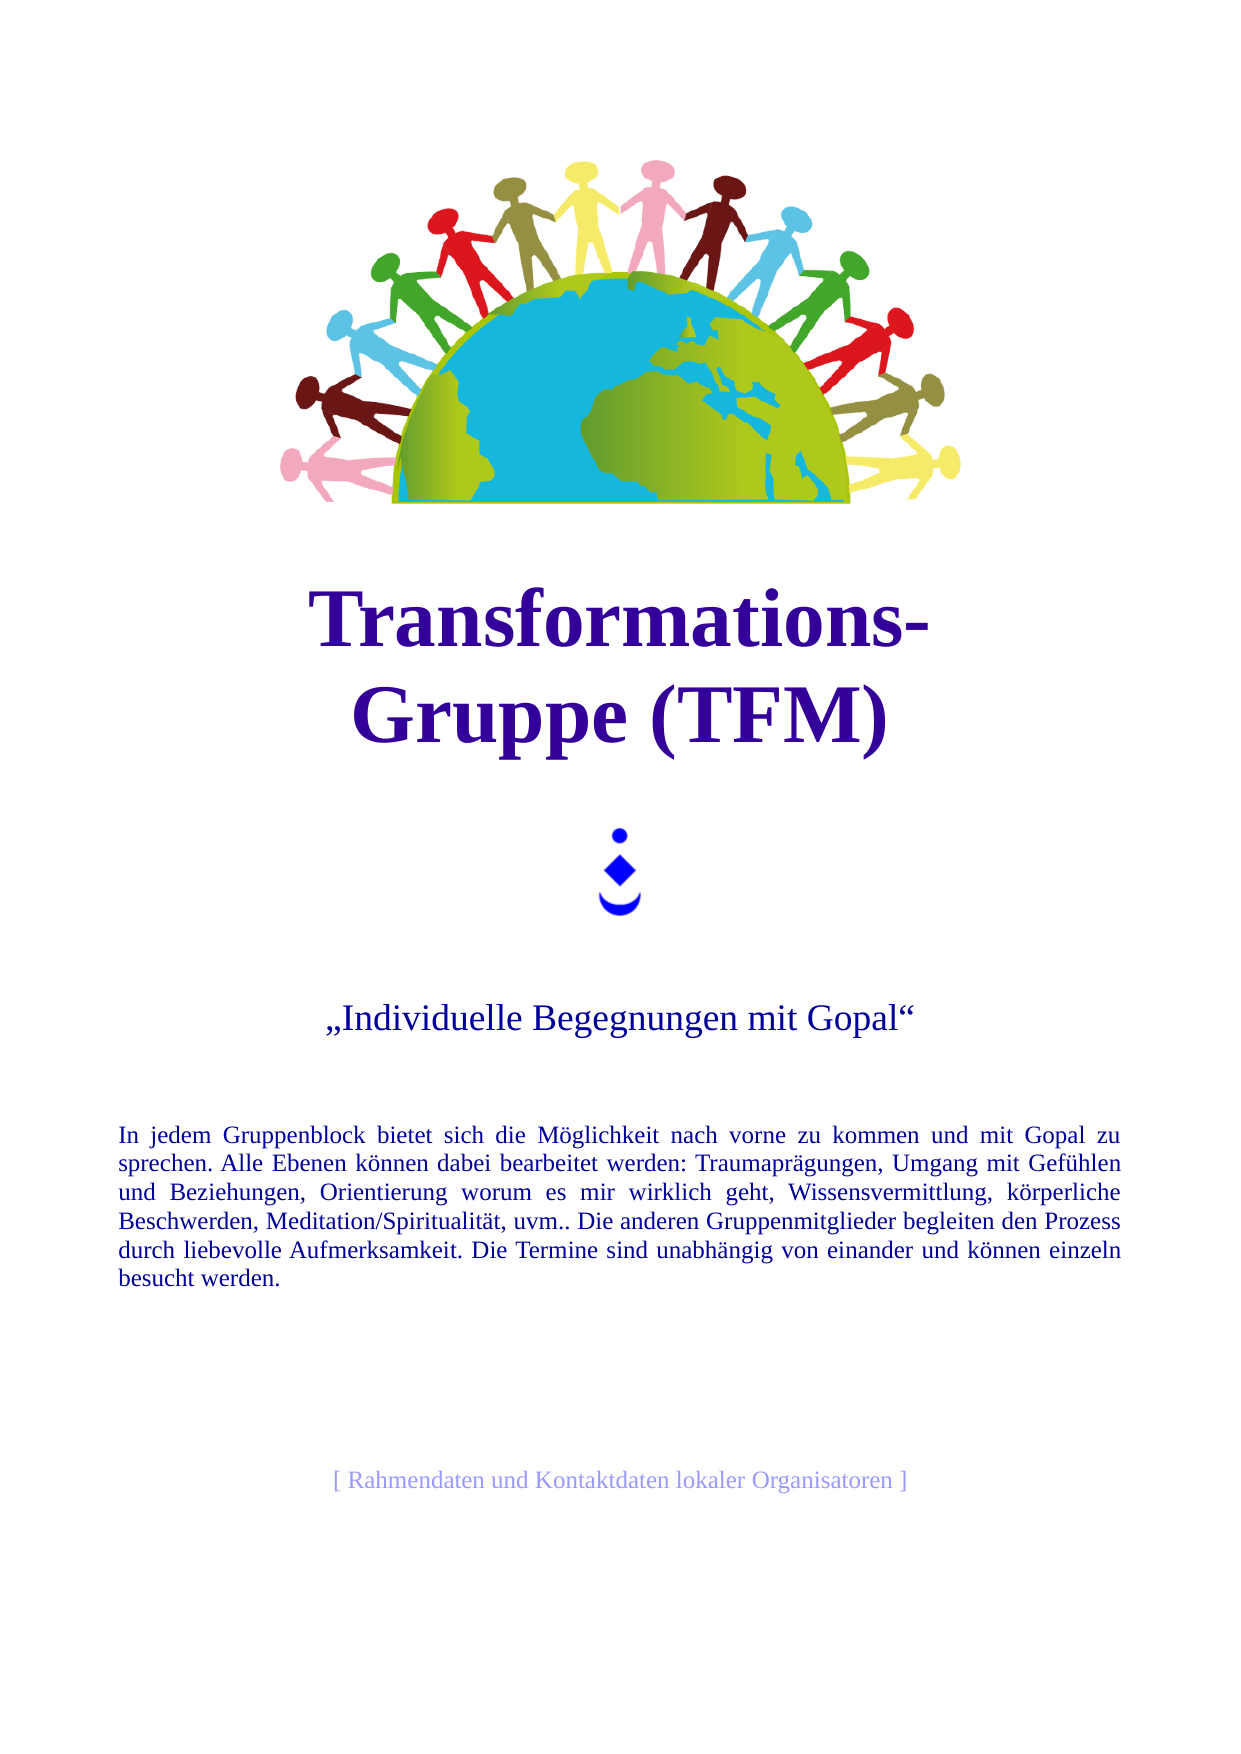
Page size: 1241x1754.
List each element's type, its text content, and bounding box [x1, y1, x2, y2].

text Gruppe (TFM) [118, 664, 1122, 760]
text [ Rahmendaten und Kontaktdaten lokaler Organisatoren ] [118, 1465, 1122, 1493]
text Transformations- [118, 568, 1122, 664]
text In jedem Gruppenblock bietet sich die Möglichkeit nach vorne zu kommen und mit Gopal zu sprechen. Alle Ebenen können dabei bearbeitet werden: Traumaprägungen, Umgang mit Gefühlen und Beziehungen, Orientierung worum es mir wirklich geht, Wissensvermittlung, körperliche Beschwerden, Meditation/Spiritualität, uvm.. Die anderen Gruppenmitglieder begleiten den Prozess durch liebevolle Aufmerksamkeit. Die Termine sind unabhängig von einander und können einzeln besucht werden. [118, 1120, 1122, 1292]
picture [276, 140, 964, 513]
picture [552, 804, 688, 940]
text „Individuelle Begegnungen mit Gopal“ [118, 995, 1122, 1038]
